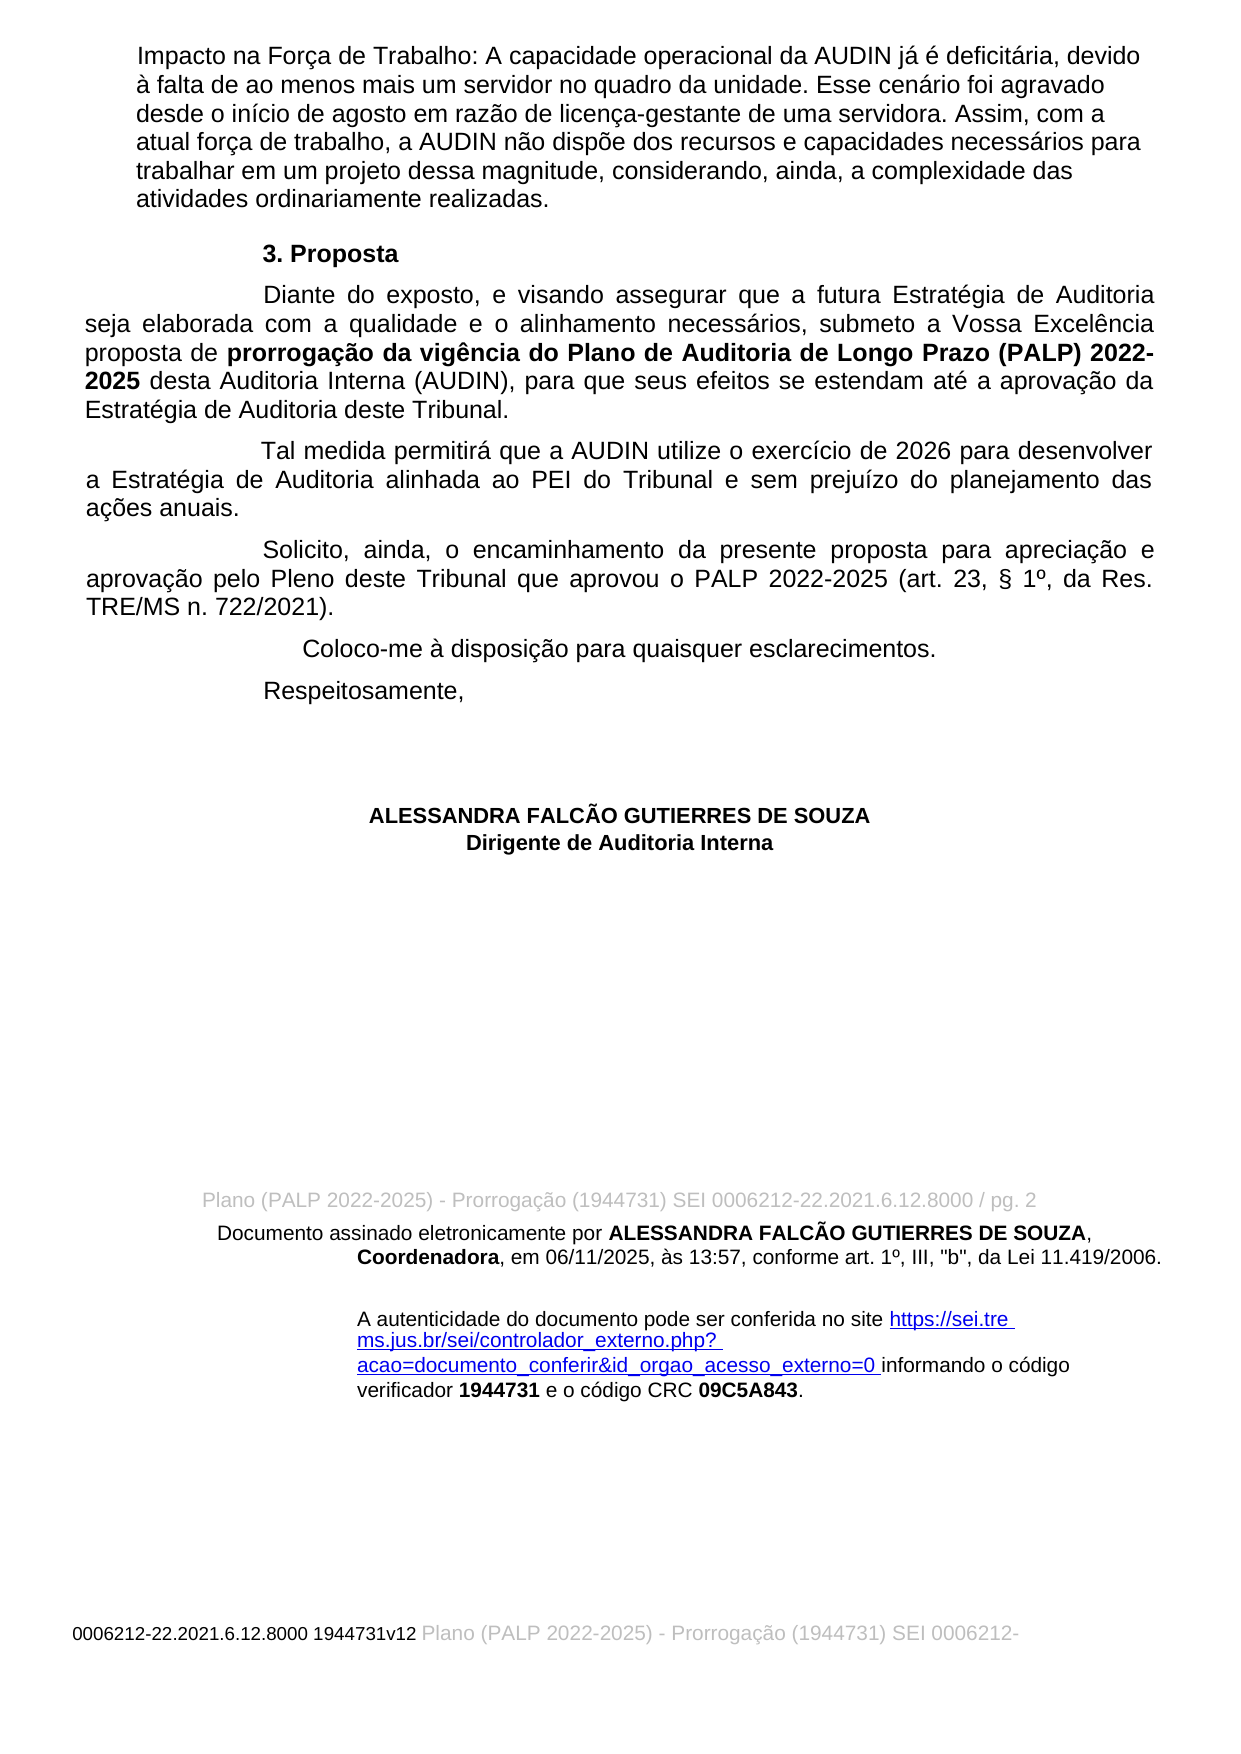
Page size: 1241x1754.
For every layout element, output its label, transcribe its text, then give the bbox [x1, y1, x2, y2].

text Respeitosamente, [263, 676, 1167, 705]
text A autenticidade do documento pode ser conferida no site https://sei.tre [354, 1311, 1167, 1331]
text Diante do exposto, e visando assegurar que a futura Estratégia de Auditoria seja elaborada com a qualidade e o alinhamento necessários, submeto a Vossa Excelência proposta de prorrogação da vigência do Plano de Auditoria de Longo Prazo (PALP) 2022-2025 desta Auditoria Interna (AUDIN), para que seus efeitos se estendam até a aprovação da Estratégia de Auditoria deste Tribunal. [84, 281, 1156, 423]
text Coloco-me à disposição para quaisquer esclarecimentos. [72, 634, 1167, 663]
text Dirigente de Auditoria Interna [72, 830, 1167, 855]
text Tal medida permitirá que a AUDIN utilize o exercício de 2026 para desenvolver a Estratégia de Auditoria alinhada ao PEI do Tribunal e sem prejuízo do planejamento das ações anuais. [86, 437, 1154, 522]
picture [75, 1214, 214, 1309]
text 3. Proposta [262, 239, 1167, 267]
text Solicito, ainda, o encaminhamento da presente proposta para apreciação e aprovação pelo Pleno deste Tribunal que aprovou o PALP 2022-2025 (art. 23, § 1º, da Res. TRE/MS n. 722/2021). [86, 536, 1156, 621]
text Impacto na Força de Trabalho: A capacidade operacional da AUDIN já é deficitária, devido à falta de ao menos mais um servidor no quadro da unidade. Esse cenário foi agravado desde o início de agosto em razão de licença-gestante de uma servidora. Assim, com a atual força de trabalho, a AUDIN não dispõe dos recursos e capacidades necessários para trabalhar em um projeto dessa magnitude, considerando, ainda, a complexidade das atividades ordinariamente realizadas. [136, 42, 1149, 213]
text Documento assinado eletronicamente por ALESSANDRA FALCÃO GUTIERRES DE SOUZA, Coordenadora, em 06/11/2025, às 13:57, conforme art. 1º, III, "b", da Lei 11.419/2006. [214, 1220, 1167, 1269]
text 0006212-22.2021.6.12.8000 1944731v12 Plano (PALP 2022-2025) - Prorrogação (1944731) SEI 0006212- [72, 1621, 1167, 1645]
text [72, 1311, 220, 1331]
text ALESSANDRA FALCÃO GUTIERRES DE SOUZA [72, 803, 1167, 829]
text acao=documento_conferir&id_orgao_acesso_externo=0 informando o código verificador 1944731 e o código CRC 09C5A843. [72, 1353, 1167, 1401]
text Plano (PALP 2022-2025) - Prorrogação (1944731) SEI 0006212-22.2021.6.12.8000 / pg. 2 [72, 1188, 1167, 1212]
picture [72, 1401, 225, 1580]
picture [220, 1259, 354, 1394]
text ms.jus.br/sei/controlador_externo.php? [354, 1332, 1167, 1352]
text [72, 1332, 220, 1352]
